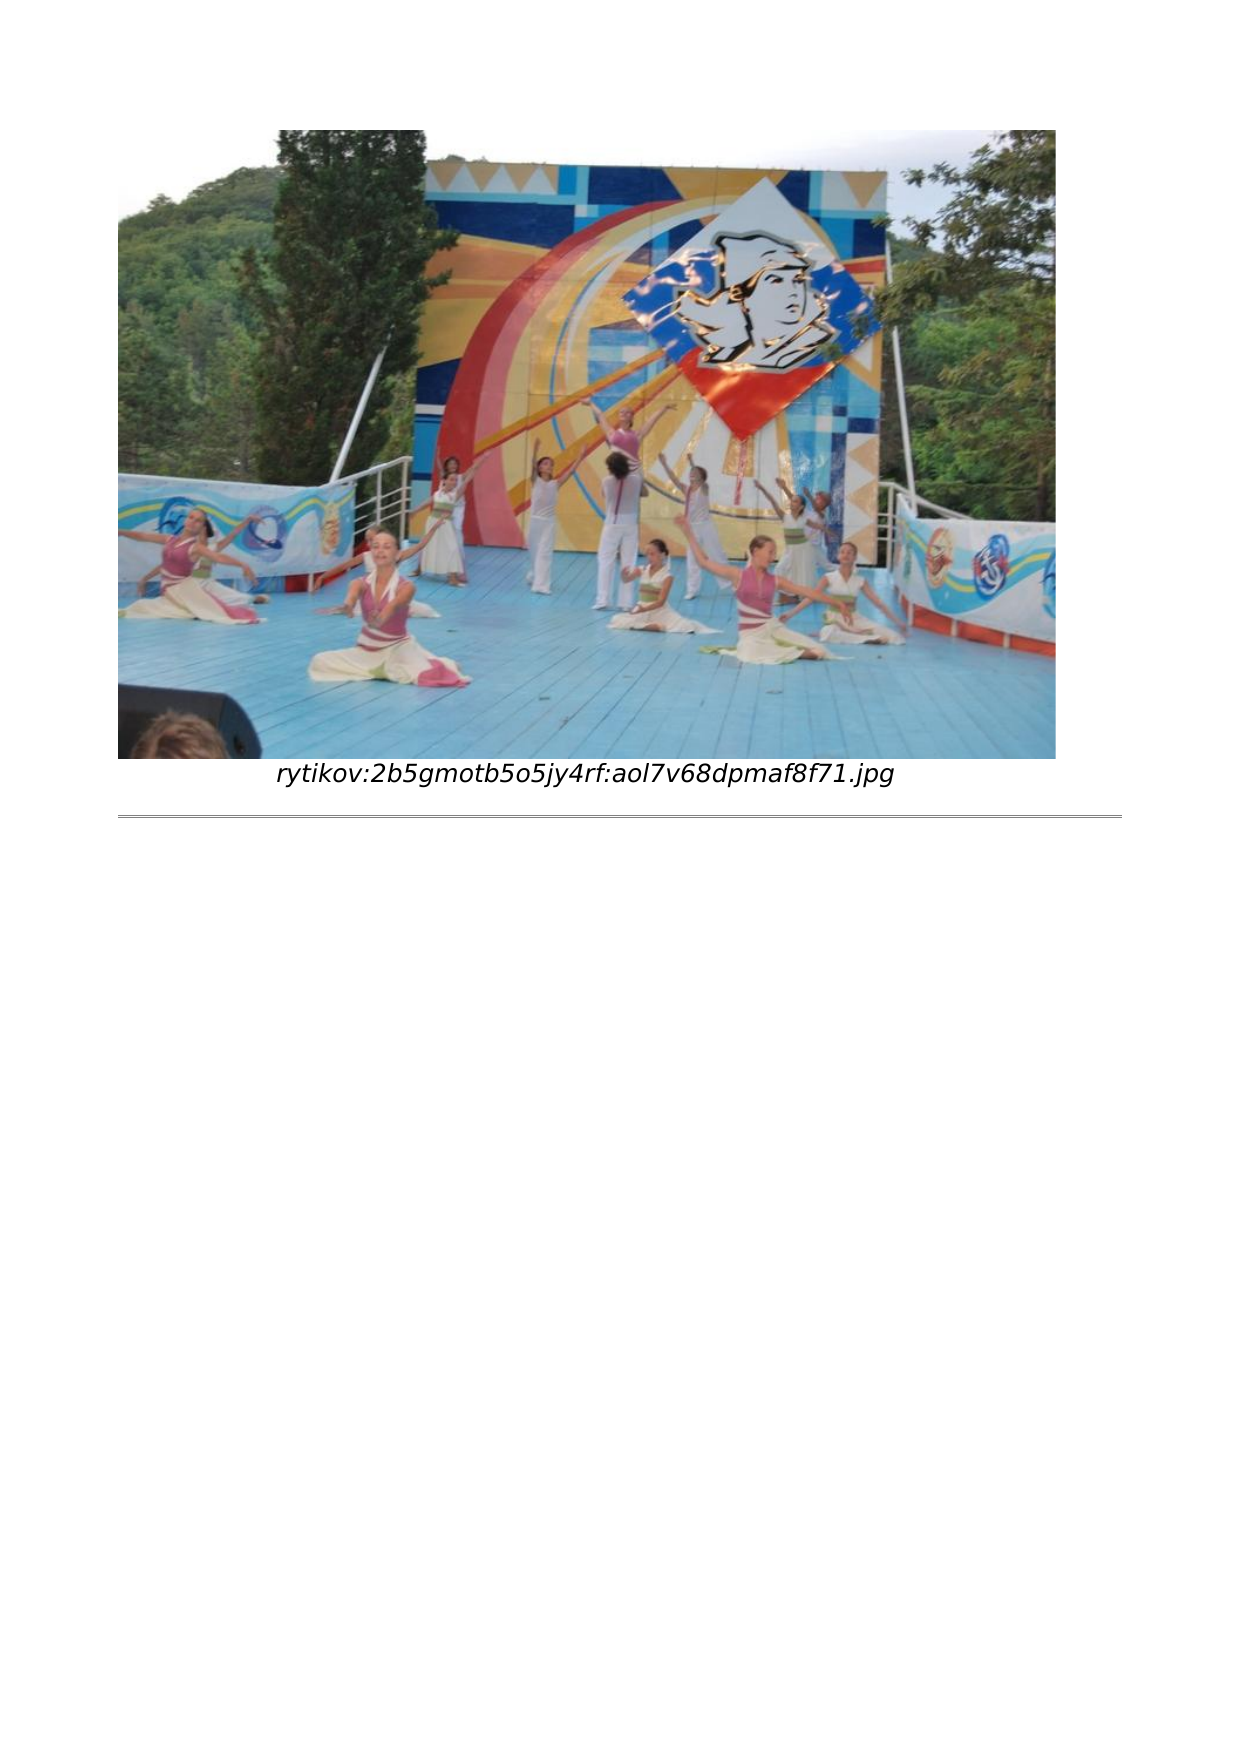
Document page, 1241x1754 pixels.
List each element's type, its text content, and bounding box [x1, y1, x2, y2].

text rytikov:2b5gmotb5o5jy4rf:aol7v68dpmaf8f71.jpg [118, 759, 1056, 788]
picture [118, 130, 1056, 759]
